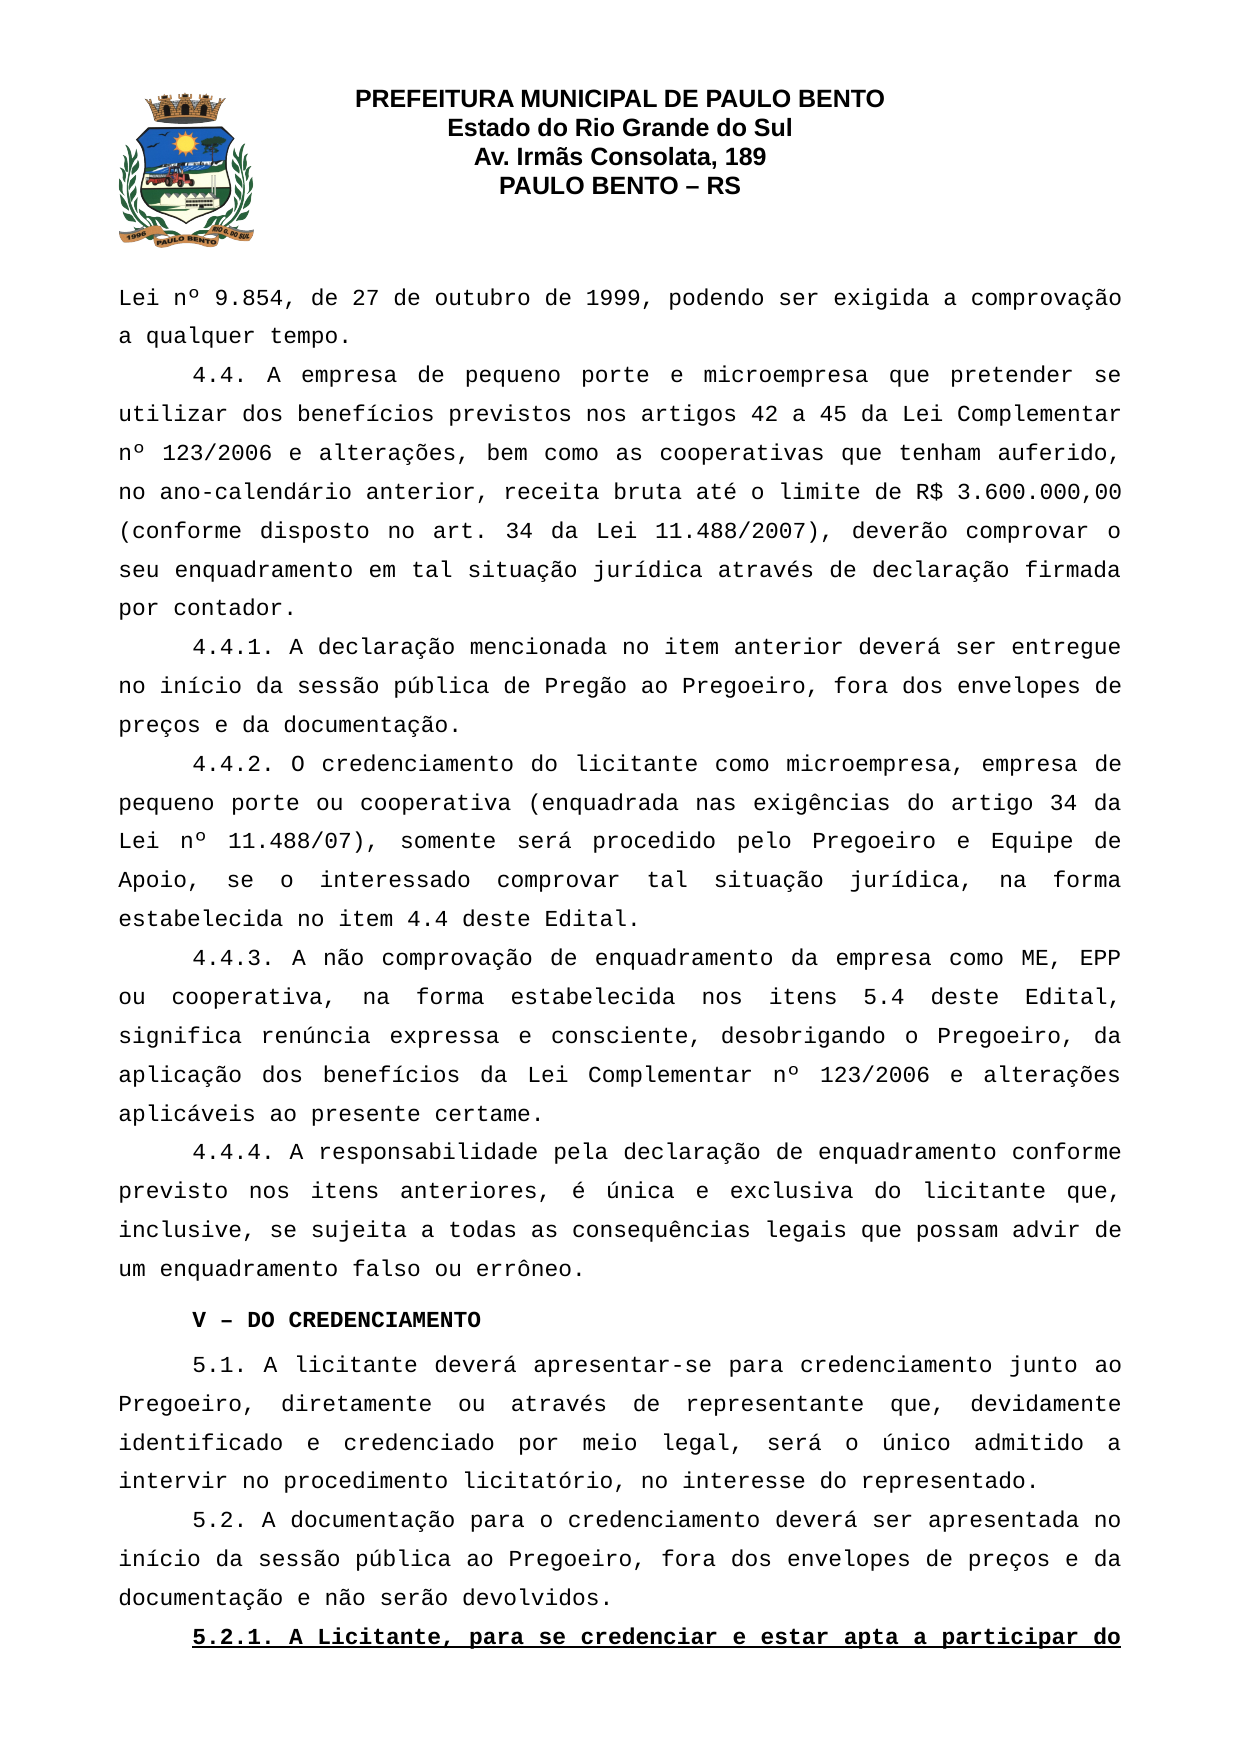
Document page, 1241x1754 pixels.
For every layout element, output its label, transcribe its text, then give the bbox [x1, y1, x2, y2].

text V – DO CREDENCIAMENTO [118, 1308, 1122, 1334]
text 4.4.1. A declaração mencionada no item anterior deverá ser entregue no início da sessão pública de Pregão ao Pregoeiro, fora dos envelopes de preços e da documentação. [118, 636, 1122, 739]
text 4.4.4. A responsabilidade pela declaração de enquadramento conforme previsto nos itens anteriores, é única e exclusiva do licitante que, inclusive, se sujeita a todas as consequências legais que possam advir de um enquadramento falso ou errôneo. [118, 1141, 1122, 1283]
text 5.1. A licitante deverá apresentar-se para credenciamento junto ao Pregoeiro, diretamente ou através de representante que, devidamente identificado e credenciado por meio legal, será o único admitido a intervir no procedimento licitatório, no interesse do representado. [118, 1353, 1122, 1496]
text 5.2. A documentação para o credenciamento deverá ser apresentada no início da sessão pública ao Pregoeiro, fora dos envelopes de preços e da documentação e não serão devolvidos. [118, 1509, 1122, 1612]
picture [118, 92, 254, 248]
text 4.4. A empresa de pequeno porte e microempresa que pretender se utilizar dos benefícios previstos nos artigos 42 a 45 da Lei Complementar nº 123/2006 e alterações, bem como as cooperativas que tenham auferido, no ano-calendário anterior, receita bruta até o limite de R$ 3.600.000,00 (conforme disposto no art. 34 da Lei 11.488/2007), deverão comprovar o seu enquadramento em tal situação jurídica através de declaração firmada por contador. [118, 364, 1122, 623]
text 5.2.1. A Licitante, para se credenciar e estar apta a participar do [118, 1625, 1122, 1651]
text Lei nº 9.854, de 27 de outubro de 1999, podendo ser exigida a comprovação a qualquer tempo. [118, 286, 1122, 351]
text 4.4.3. A não comprovação de enquadramento da empresa como ME, EPP ou cooperativa, na forma estabelecida nos itens 5.4 deste Edital, significa renúncia expressa e consciente, desobrigando o Pregoeiro, da aplicação dos benefícios da Lei Complementar nº 123/2006 e alterações aplicáveis ao presente certame. [118, 946, 1122, 1128]
text 4.4.2. O credenciamento do licitante como microempresa, empresa de pequeno porte ou cooperativa (enquadrada nas exigências do artigo 34 da Lei nº 11.488/07), somente será procedido pelo Pregoeiro e Equipe de Apoio, se o interessado comprovar tal situação jurídica, na forma estabelecida no item 4.4 deste Edital. [118, 752, 1122, 933]
